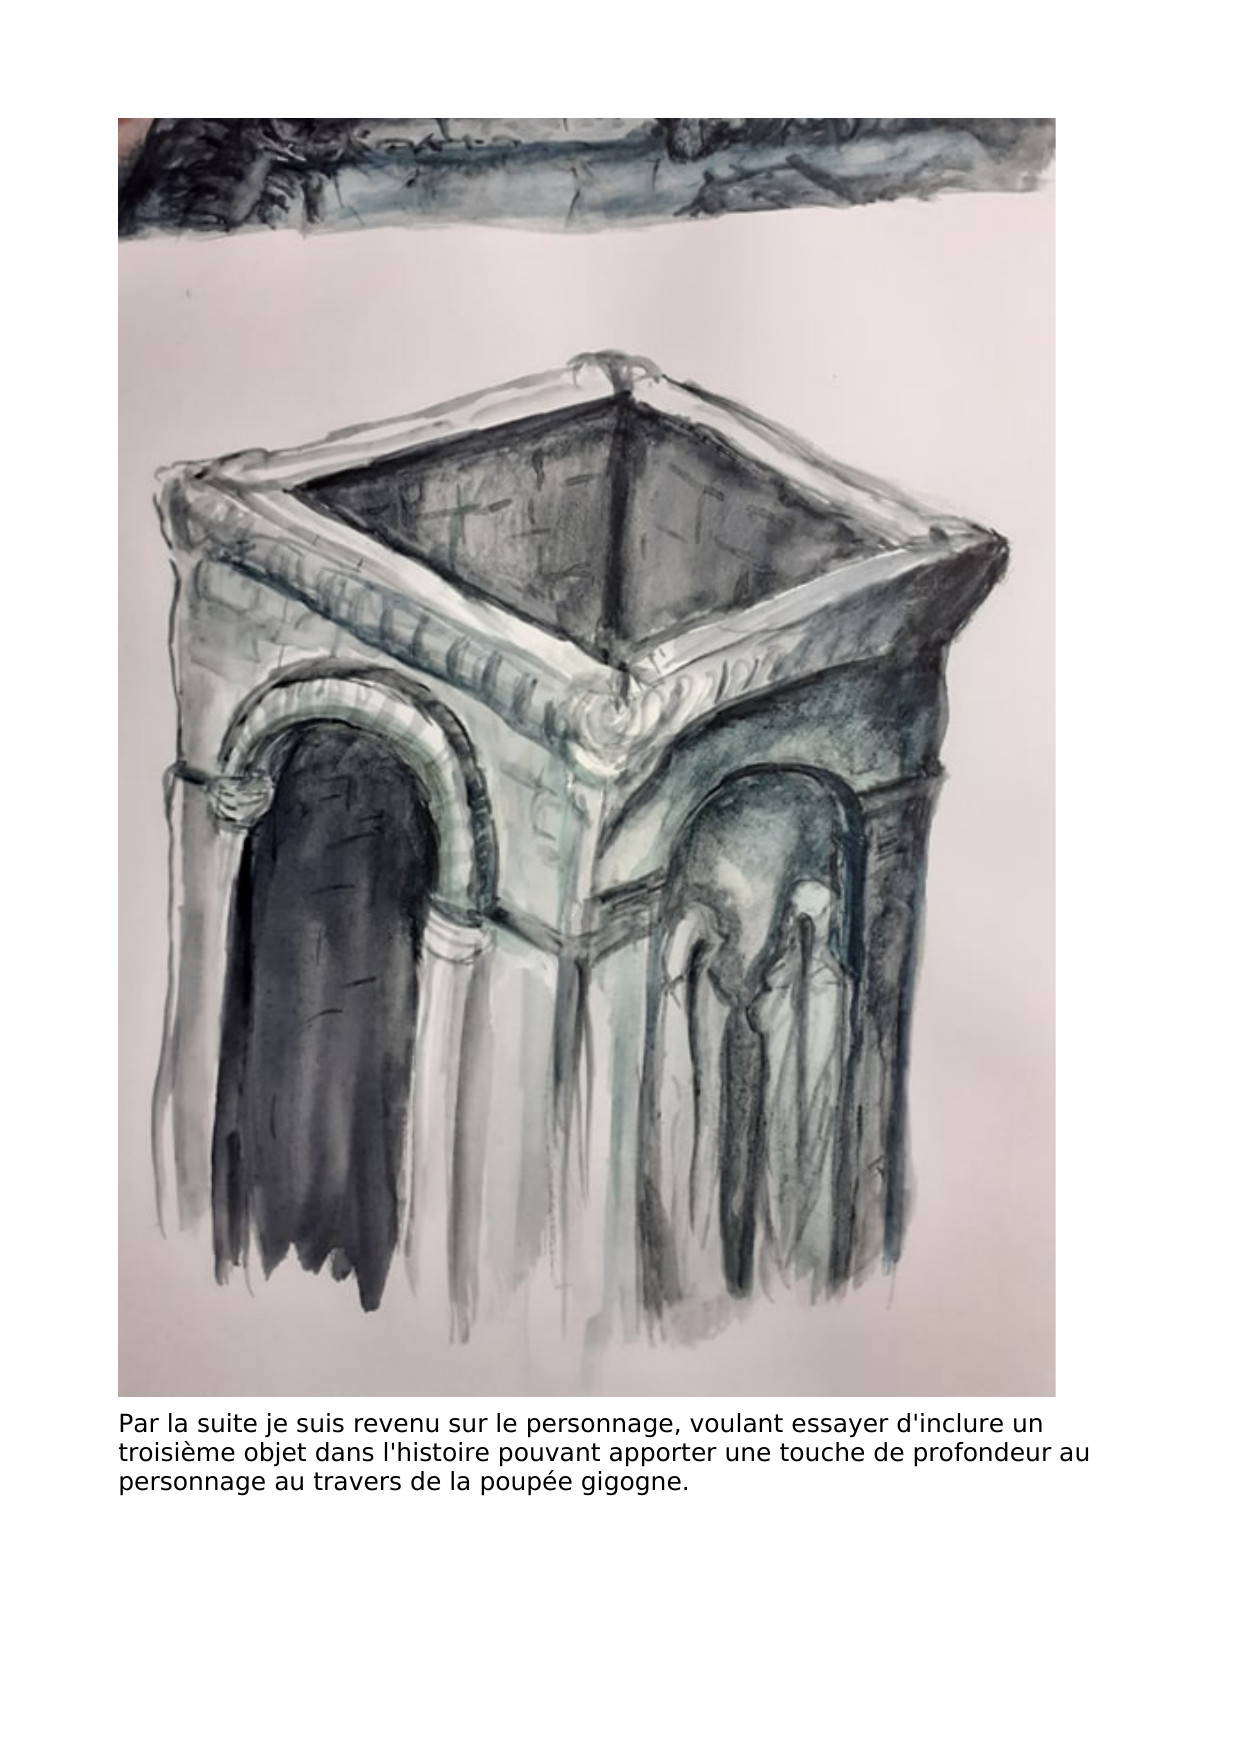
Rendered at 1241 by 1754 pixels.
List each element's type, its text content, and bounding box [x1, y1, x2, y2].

text Par la suite je suis revenu sur le personnage, voulant essayer d'inclure un troisième objet dans l'histoire pouvant apporter une touche de profondeur au personnage au travers de la poupée gigogne. [118, 1409, 1122, 1497]
picture [118, 118, 1056, 1397]
